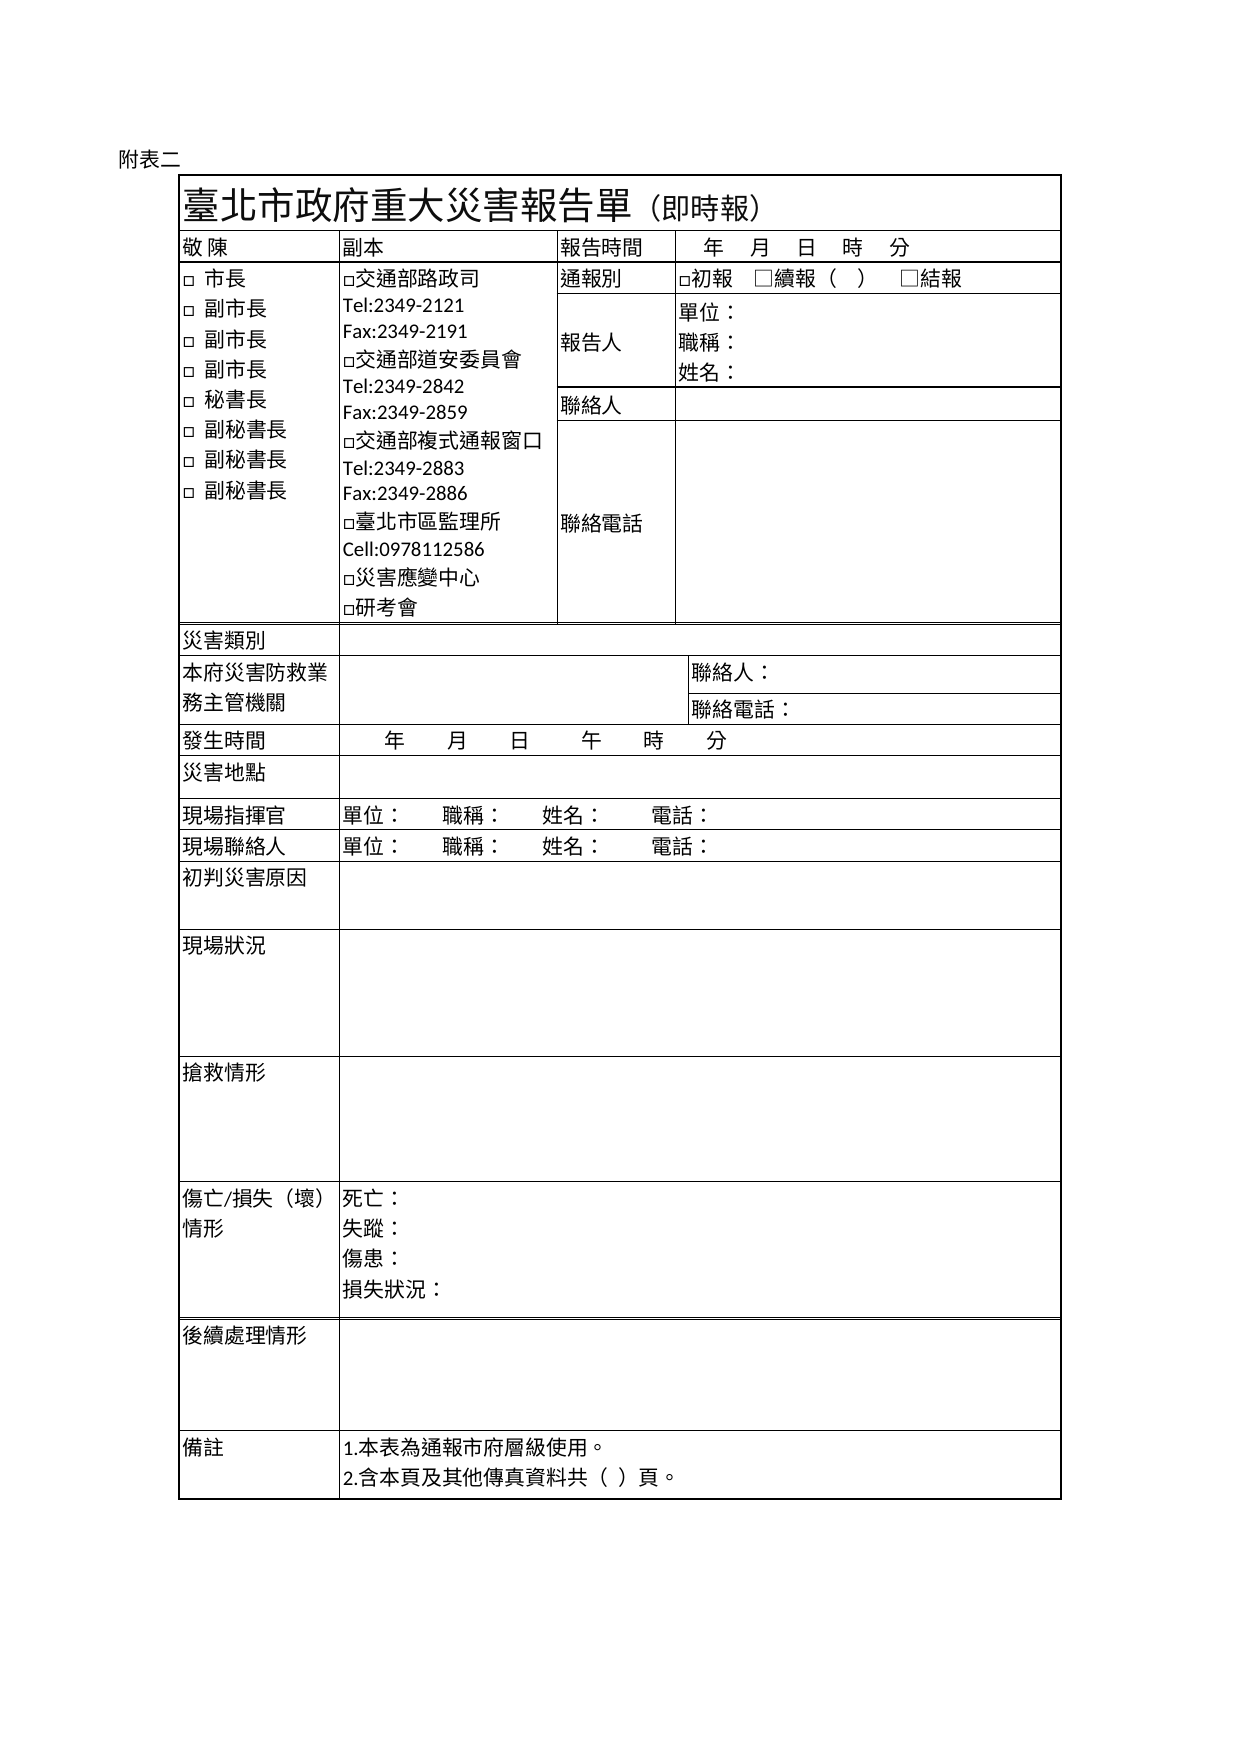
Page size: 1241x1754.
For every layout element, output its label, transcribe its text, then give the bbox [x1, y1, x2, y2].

table_cell 聯絡人 [558, 388, 675, 420]
table_cell 聯絡人： [689, 656, 1060, 692]
table_cell [340, 656, 688, 724]
table_cell [340, 1320, 1060, 1430]
table_cell 發生時間 [180, 725, 339, 755]
table_cell [676, 421, 1060, 622]
table_cell 年 月 日 時 分 [676, 231, 1060, 261]
table_cell 現場指揮官 [180, 799, 339, 829]
table_cell 聯絡電話 [558, 421, 675, 622]
table_cell 報告人 [558, 294, 675, 386]
table_cell [676, 388, 1060, 420]
table_cell [340, 625, 1060, 655]
table_cell 單位： 職稱： 姓名： [676, 294, 1060, 386]
table_cell [340, 930, 1060, 1056]
table_cell 本府災害防救業務主管機關 [180, 656, 339, 724]
table_cell 死亡： 失蹤： 傷患： 損失狀況： [340, 1182, 1060, 1317]
table_cell [340, 1057, 1060, 1181]
table_cell 1.本表為通報市府層級使用。 2.含本頁及其他傳真資料共（ ）頁。 [340, 1431, 1060, 1498]
table_cell 現場聯絡人 [180, 830, 339, 861]
table_header 臺北市政府重大災害報告單（即時報） [180, 176, 1060, 230]
table_cell 年 月 日 午 時 分 [340, 725, 1060, 755]
table_cell 傷亡/損失（壞）情形 [180, 1182, 339, 1317]
table_cell 備註 [180, 1431, 339, 1498]
table_cell [340, 862, 1060, 929]
table_cell 通報別 [558, 263, 675, 293]
table_cell □初報 □續報（ ） □結報 [676, 263, 1060, 293]
table_cell 災害地點 [180, 756, 339, 798]
table_cell 單位： 職稱： 姓名： 電話： [340, 799, 1060, 829]
table_cell 聯絡電話： [689, 694, 1060, 724]
text 附表二 [118, 143, 1122, 174]
table_cell 敬 陳 [180, 231, 339, 261]
table_cell [340, 756, 1060, 798]
table_cell 初判災害原因 [180, 862, 339, 929]
table_cell 搶救情形 [180, 1057, 339, 1181]
table_cell 副本 [340, 231, 557, 261]
table_cell 現場狀況 [180, 930, 339, 1056]
table_cell 後續處理情形 [180, 1320, 339, 1430]
table_cell □ 市長 □ 副市長 □ 副市長 □ 副市長 □ 秘書長 □ 副秘書長 □ 副秘書長 □ 副秘書長 [180, 263, 339, 622]
table_cell □交通部路政司 Tel:2349-2121 Fax:2349-2191 □交通部道安委員會 Tel:2349-2842 Fax:2349-2859 □交通部複式通報窗口 Tel:2349-2883 Fax:2349-2886 □臺北市區監理所 Cell:0978112586 □災害應變中心 □研考會 [340, 263, 557, 622]
table_cell 單位： 職稱： 姓名： 電話： [340, 830, 1060, 861]
table_cell 災害類別 [180, 625, 339, 655]
table_cell 報告時間 [558, 231, 675, 261]
